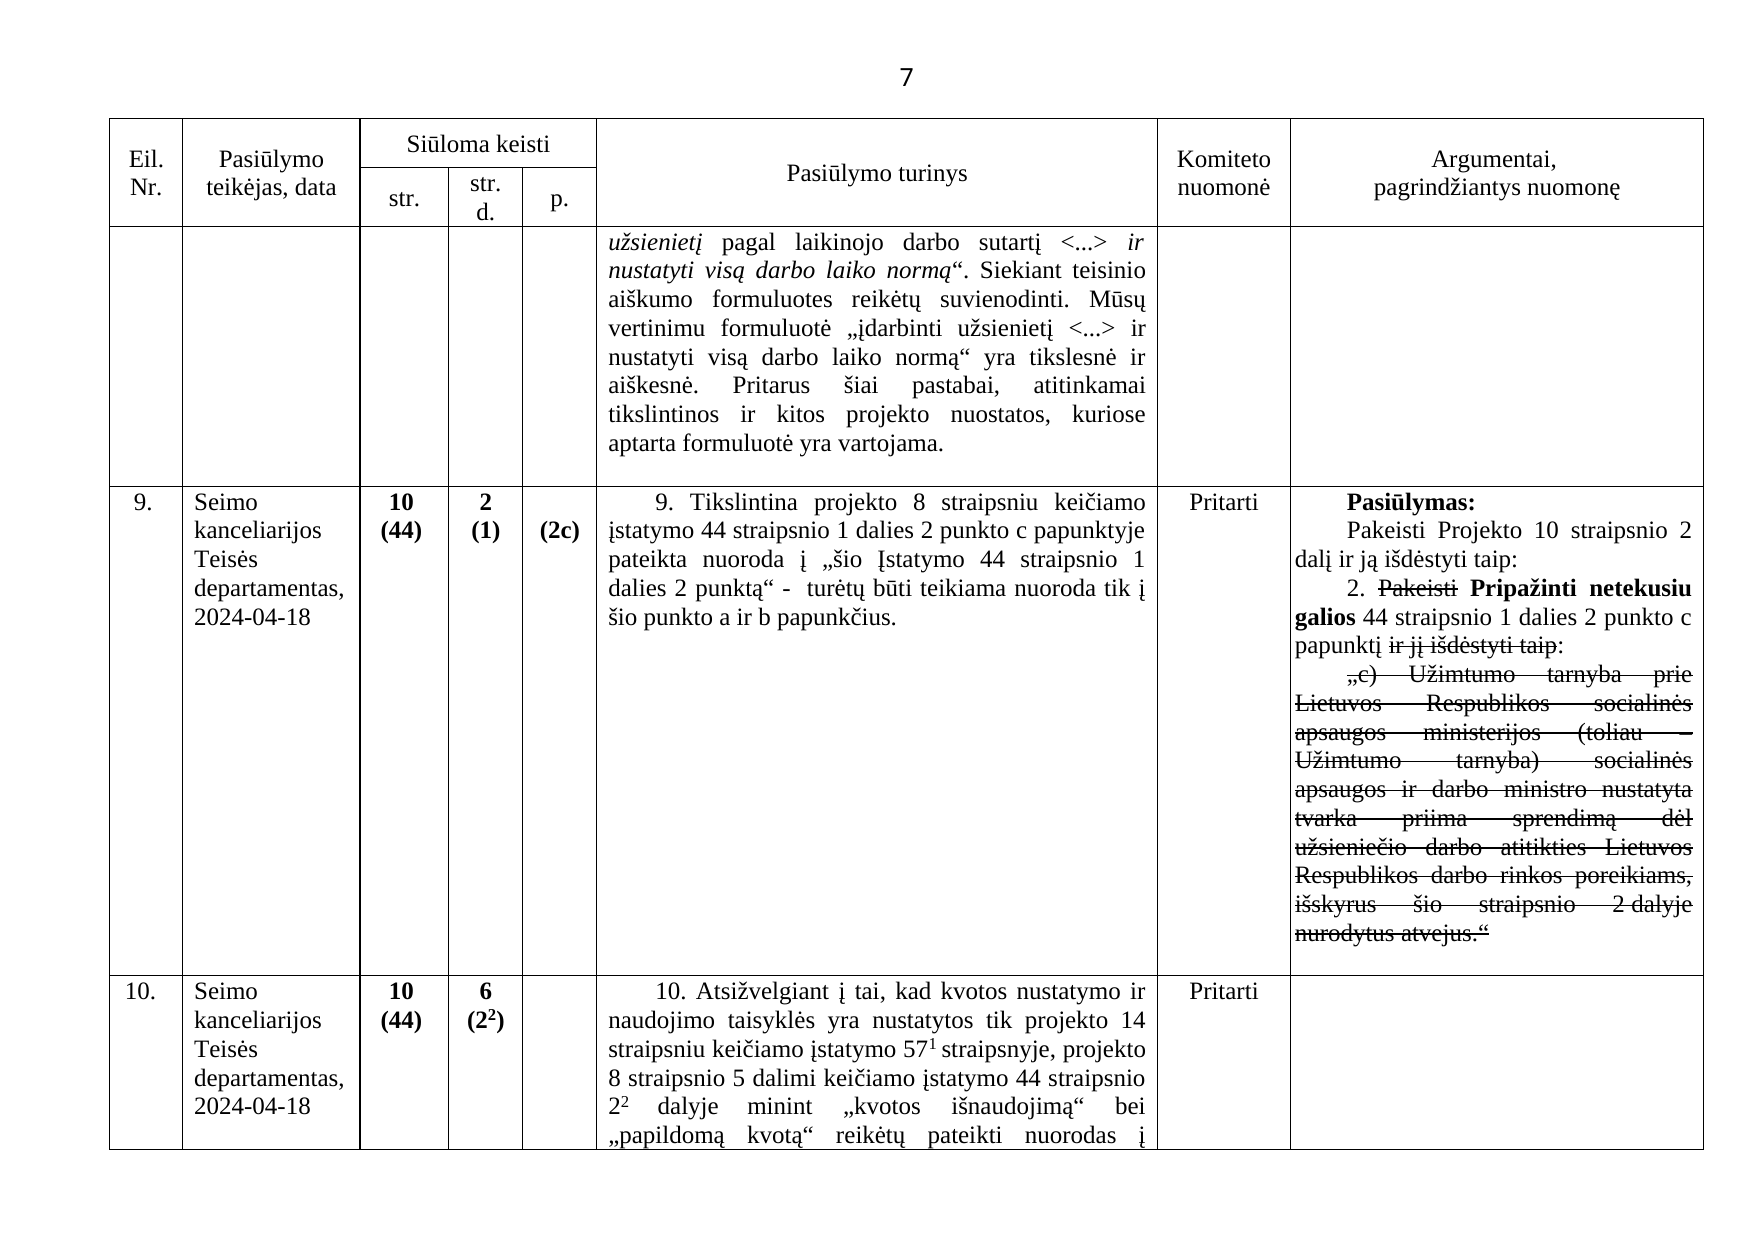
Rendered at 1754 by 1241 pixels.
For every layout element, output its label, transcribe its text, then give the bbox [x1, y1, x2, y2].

table_header Pasiūlymo teikėjas, data [183, 119, 359, 226]
table_header Pasiūlymo turinys [597, 119, 1157, 226]
table_header Komiteto nuomonė [1158, 119, 1290, 226]
table_cell [523, 976, 596, 1149]
table_cell [110, 227, 182, 486]
table_cell Pasiūlymas: Pakeisti Projekto 10 straipsnio 2 dalį ir ją išdėstyti taip: 2. Pakeisti Pripažinti netekusiu galios 44 straipsnio 1 dalies 2 punkto c papunktį ir jį išdėstyti taip: „c) Užimtumo tarnyba prie Lietuvos Respublikos socialinės apsaugos ministerijos (toliau – Užimtumo tarnyba) socialinės apsaugos ir darbo ministro nustatyta tvarka priima sprendimą dėl užsieniečio darbo atitikties Lietuvos Respublikos darbo rinkos poreikiams, išskyrus šio straipsnio 2 dalyje nurodytus atvejus.“ [1291, 487, 1703, 975]
table_cell užsienietį pagal laikinojo darbo sutartį <...> ir nustatyti visą darbo laiko normą“. Siekiant teisinio aiškumo formuluotes reikėtų suvienodinti. Mūsų vertinimu formuluotė „įdarbinti užsienietį <...> ir nustatyti visą darbo laiko normą“ yra tikslesnė ir aiškesnė. Pritarus šiai pastabai, atitinkamai tikslintinos ir kitos projekto nuostatos, kuriose aptarta formuluotė yra vartojama. [597, 227, 1157, 486]
table_cell 10 (44) [361, 487, 448, 975]
table_cell [1158, 227, 1290, 486]
table_cell Seimo kanceliarijos Teisės departamentas, 2024-04-18 [183, 976, 359, 1149]
table_cell 6 (22) [449, 976, 522, 1149]
table_cell Seimo kanceliarijos Teisės departamentas, 2024-04-18 [183, 487, 359, 975]
table_cell 9. Tikslintina projekto 8 straipsniu keičiamo įstatymo 44 straipsnio 1 dalies 2 punkto c papunktyje pateikta nuoroda į „šio Įstatymo 44 straipsnio 1 dalies 2 punktą“ - turėtų būti teikiama nuoroda tik į šio punkto a ir b papunkčius. [597, 487, 1157, 975]
table_cell 2 (1) [449, 487, 522, 975]
table_cell 10. [110, 976, 182, 1149]
table_cell str. d. [449, 168, 522, 226]
table_cell 10 (44) [361, 976, 448, 1149]
table_header Eil. Nr. [110, 119, 182, 226]
table_cell [1291, 976, 1703, 1149]
table_cell str. [361, 168, 448, 226]
table_cell (2c) [523, 487, 596, 975]
table_cell p. [523, 168, 596, 226]
table_cell Pritarti [1158, 976, 1290, 1149]
table_cell 10. Atsižvelgiant į tai, kad kvotos nustatymo ir naudojimo taisyklės yra nustatytos tik projekto 14 straipsniu keičiamo įstatymo 571 straipsnyje, projekto 8 straipsnio 5 dalimi keičiamo įstatymo 44 straipsnio 22 dalyje minint „kvotos išnaudojimą“ bei „papildomą kvotą“ reikėtų pateikti nuorodas į [597, 976, 1157, 1149]
table_cell [1291, 227, 1703, 486]
table_header Siūloma keisti [361, 119, 596, 167]
table_cell [523, 227, 596, 486]
table_cell Pritarti [1158, 487, 1290, 975]
table_cell [183, 227, 359, 486]
table_cell [361, 227, 448, 486]
table_cell [449, 227, 522, 486]
table_header Argumentai, pagrindžiantys nuomonę [1291, 119, 1703, 226]
table_cell 9. [110, 487, 182, 975]
